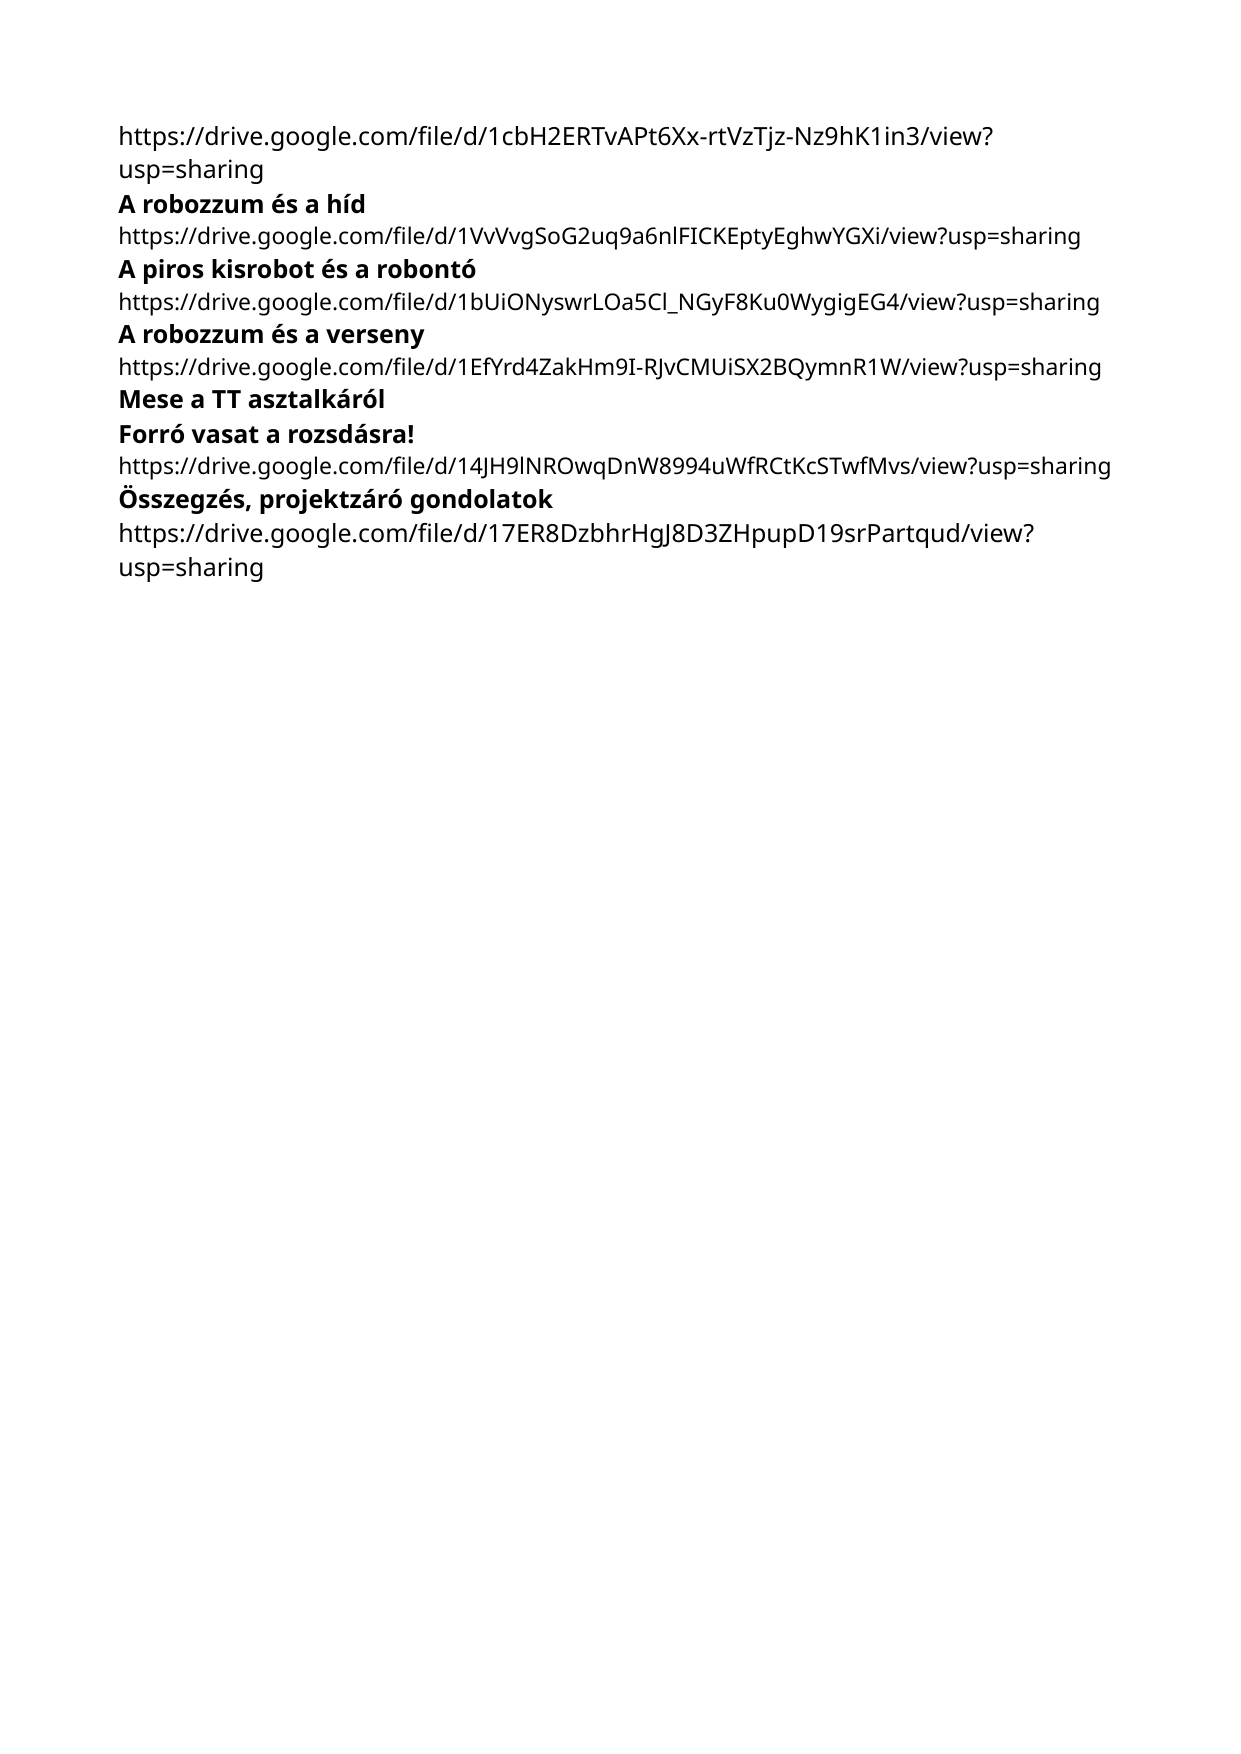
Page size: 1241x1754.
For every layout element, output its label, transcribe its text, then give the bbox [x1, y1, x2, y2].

text https://drive.google.com/file/d/1bUiONyswrLOa5Cl_NGyF8Ku0WygigEG4/view?usp=sharing [118, 286, 1122, 317]
text A piros kisrobot és a robontó [118, 252, 1122, 286]
text Forró vasat a rozsdásra! [118, 416, 1122, 450]
text Mese a TT asztalkáról [118, 382, 1122, 416]
text https://drive.google.com/file/d/1EfYrd4ZakHm9I-RJvCMUiSX2BQymnR1W/view?usp=sharing [118, 351, 1122, 382]
text https://drive.google.com/file/d/1cbH2ERTvAPt6Xx-rtVzTjz-Nz9hK1in3/view?usp=sharing [118, 118, 1122, 186]
text A robozzum és a híd [118, 186, 1122, 220]
text https://drive.google.com/file/d/17ER8DzbhrHgJ8D3ZHpupD19srPartqud/view?usp=sharing [118, 516, 1122, 584]
text https://drive.google.com/file/d/1VvVvgSoG2uq9a6nlFICKEptyEghwYGXi/view?usp=sharing [118, 220, 1122, 252]
text A robozzum és a verseny [118, 317, 1122, 351]
text Összegzés, projektzáró gondolatok [118, 482, 1122, 516]
text https://drive.google.com/file/d/14JH9lNROwqDnW8994uWfRCtKcSTwfMvs/view?usp=sharing [118, 450, 1122, 482]
